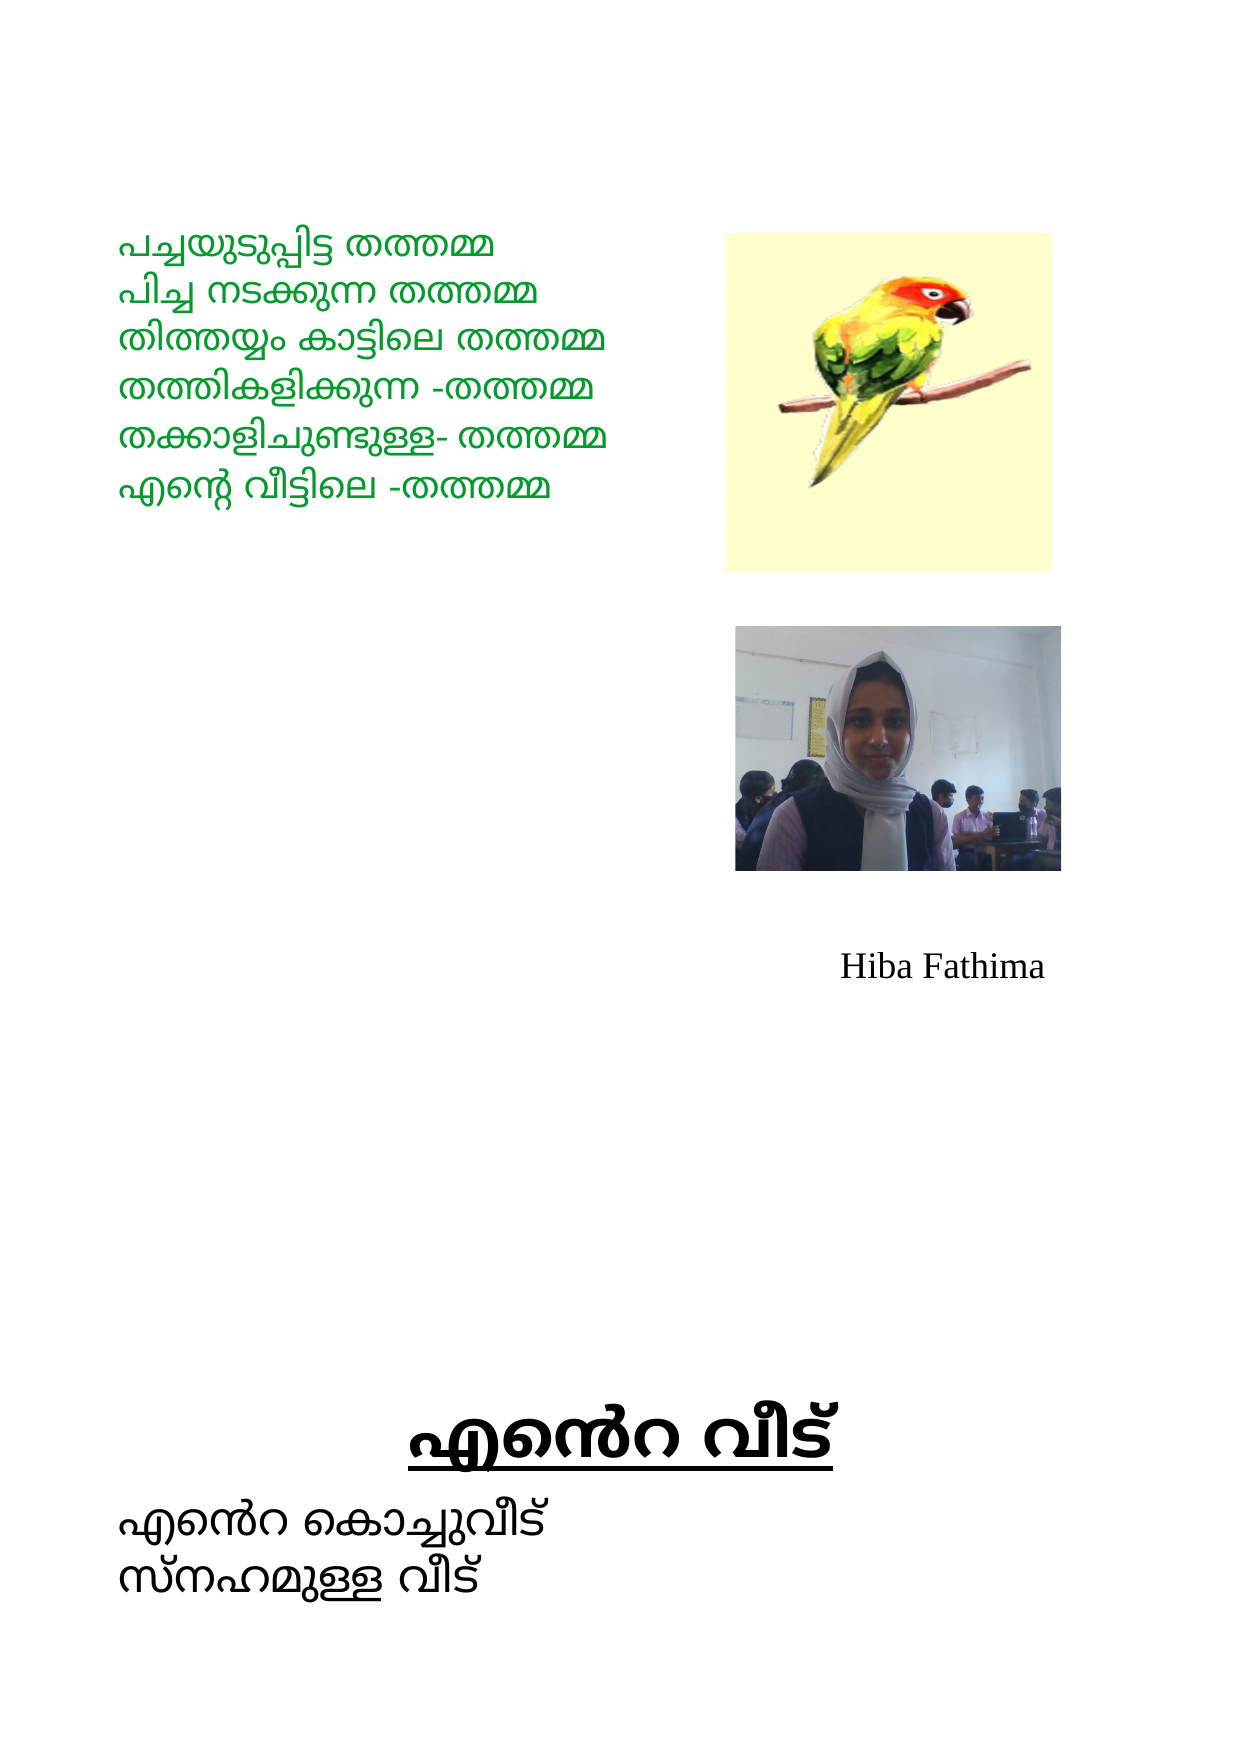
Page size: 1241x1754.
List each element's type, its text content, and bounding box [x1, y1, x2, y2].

text Hiba Fathima [118, 944, 1122, 987]
text [1053, 318, 1122, 364]
text തക്കാളിചുണ്ടുള്ള- തത്തമ്മ [118, 414, 725, 463]
text [1053, 414, 1122, 463]
title എൻെറ വീട് [118, 1400, 1122, 1483]
text പച്ചയുടുപ്പിട്ട തത്തമ്മ [118, 224, 1122, 271]
text സ്നഹമുള്ള വീട് [118, 1553, 1122, 1610]
text പിച്ച നടക്കുന്ന തത്തമ്മ [118, 271, 725, 318]
text തിത്തയ്യം കാട്ടിലെ തത്തമ്മ [118, 318, 725, 364]
text [1053, 463, 1122, 513]
text [1053, 271, 1122, 318]
text [1053, 364, 1122, 414]
text എന്റെ വീട്ടിലെ -തത്തമ്മ [118, 463, 725, 513]
picture [725, 233, 1053, 572]
text തത്തികളിക്കുന്ന -തത്തമ്മ [118, 364, 725, 414]
picture [735, 626, 1062, 871]
text എൻെറ കൊച്ചുവീട് [118, 1496, 1122, 1553]
